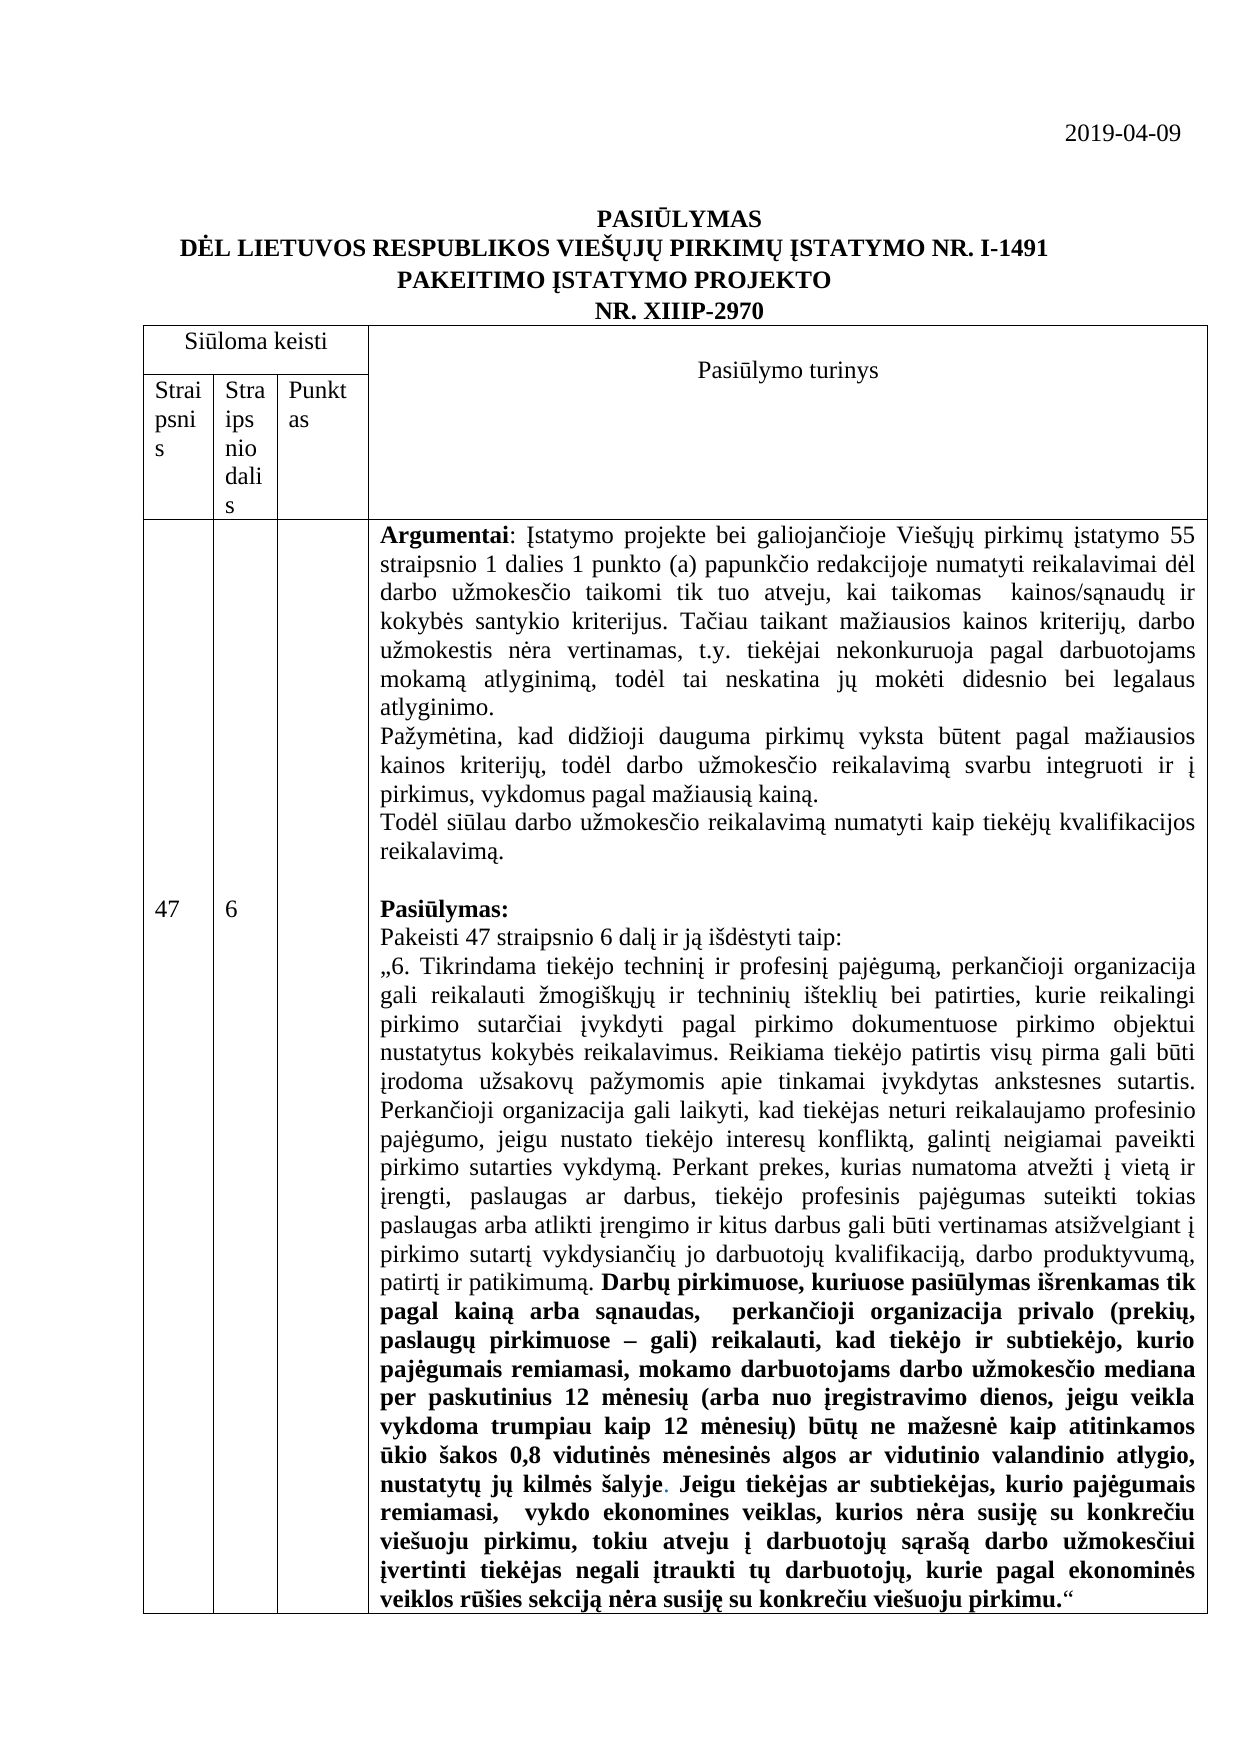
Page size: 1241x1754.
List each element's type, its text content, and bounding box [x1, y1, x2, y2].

table_cell Argumentai: Įstatymo projekte bei galiojančioje Viešųjų pirkimų įstatymo 55 straipsnio 1 dalies 1 punkto (a) papunkčio redakcijoje numatyti reikalavimai dėl darbo užmokesčio taikomi tik tuo atveju, kai taikomas kainos/sąnaudų ir kokybės santykio kriterijus. Tačiau taikant mažiausios kainos kriterijų, darbo užmokestis nėra vertinamas, t.y. tiekėjai nekonkuruoja pagal darbuotojams mokamą atlyginimą, todėl tai neskatina jų mokėti didesnio bei legalaus atlyginimo. Pažymėtina, kad didžioji dauguma pirkimų vyksta būtent pagal mažiausios kainos kriterijų, todėl darbo užmokesčio reikalavimą svarbu integruoti ir į pirkimus, vykdomus pagal mažiausią kainą. Todėl siūlau darbo užmokesčio reikalavimą numatyti kaip tiekėjų kvalifikacijos reikalavimą. Pasiūlymas: Pakeisti 47 straipsnio 6 dalį ir ją išdėstyti taip: „6. Tikrindama tiekėjo techninį ir profesinį pajėgumą, perkančioji organizacija gali reikalauti žmogiškųjų ir techninių išteklių bei patirties, kurie reikalingi pirkimo sutarčiai įvykdyti pagal pirkimo dokumentuose pirkimo objektui nustatytus kokybės reikalavimus. Reikiama tiekėjo patirtis visų pirma gali būti įrodoma užsakovų pažymomis apie tinkamai įvykdytas ankstesnes sutartis. Perkančioji organizacija gali laikyti, kad tiekėjas neturi reikalaujamo profesinio pajėgumo, jeigu nustato tiekėjo interesų konfliktą, galintį neigiamai paveikti pirkimo sutarties vykdymą. Perkant prekes, kurias numatoma atvežti į vietą ir įrengti, paslaugas ar darbus, tiekėjo profesinis pajėgumas suteikti tokias paslaugas arba atlikti įrengimo ir kitus darbus gali būti vertinamas atsižvelgiant į pirkimo sutartį vykdysiančių jo darbuotojų kvalifikaciją, darbo produktyvumą, patirtį ir patikimumą. Darbų pirkimuose, kuriuose pasiūlymas išrenkamas tik pagal kainą arba sąnaudas, perkančioji organizacija privalo (prekių, paslaugų pirkimuose – gali) reikalauti, kad tiekėjo ir subtiekėjo, kurio pajėgumais remiamasi, mokamo darbuotojams darbo užmokesčio mediana per paskutinius 12 mėnesių (arba nuo įregistravimo dienos, jeigu veikla vykdoma trumpiau kaip 12 mėnesių) būtų ne mažesnė kaip atitinkamos ūkio šakos 0,8 vidutinės mėnesinės algos ar vidutinio valandinio atlygio, nustatytų jų kilmės šalyje. Jeigu tiekėjas ar subtiekėjas, kurio pajėgumais remiamasi, vykdo ekonomines veiklas, kurios nėra susiję su konkrečiu viešuoju pirkimu, tokiu atveju į darbuotojų sąrašą darbo užmokesčiui įvertinti tiekėjas negali įtraukti tų darbuotojų, kurie pagal ekonominės veiklos rūšies sekciją nėra susiję su konkrečiu viešuoju pirkimu.“ [369, 520, 1207, 1612]
text 2019-04-09 [177, 118, 1181, 147]
text NR. XIIIP-2970 [177, 296, 1181, 325]
table_cell 6 [214, 520, 277, 1612]
table_header Pasiūlymo turinys [369, 326, 1207, 519]
table_cell Straipsnio dalis [214, 375, 277, 519]
table_header Siūloma keisti [144, 326, 368, 374]
text DĖL LIETUVOS RESPUBLIKOS VIEŠŲJŲ PIRKIMŲ ĮSTATYMO NR. I-1491 PAKEITIMO ĮSTATYMO PROJEKTO [177, 233, 1051, 293]
table_cell Punktas [278, 375, 368, 519]
table_cell [278, 520, 368, 1612]
table_cell 47 [144, 520, 213, 1612]
table_cell Straipsnis [144, 375, 213, 519]
text PASIŪLYMAS [177, 204, 1181, 233]
